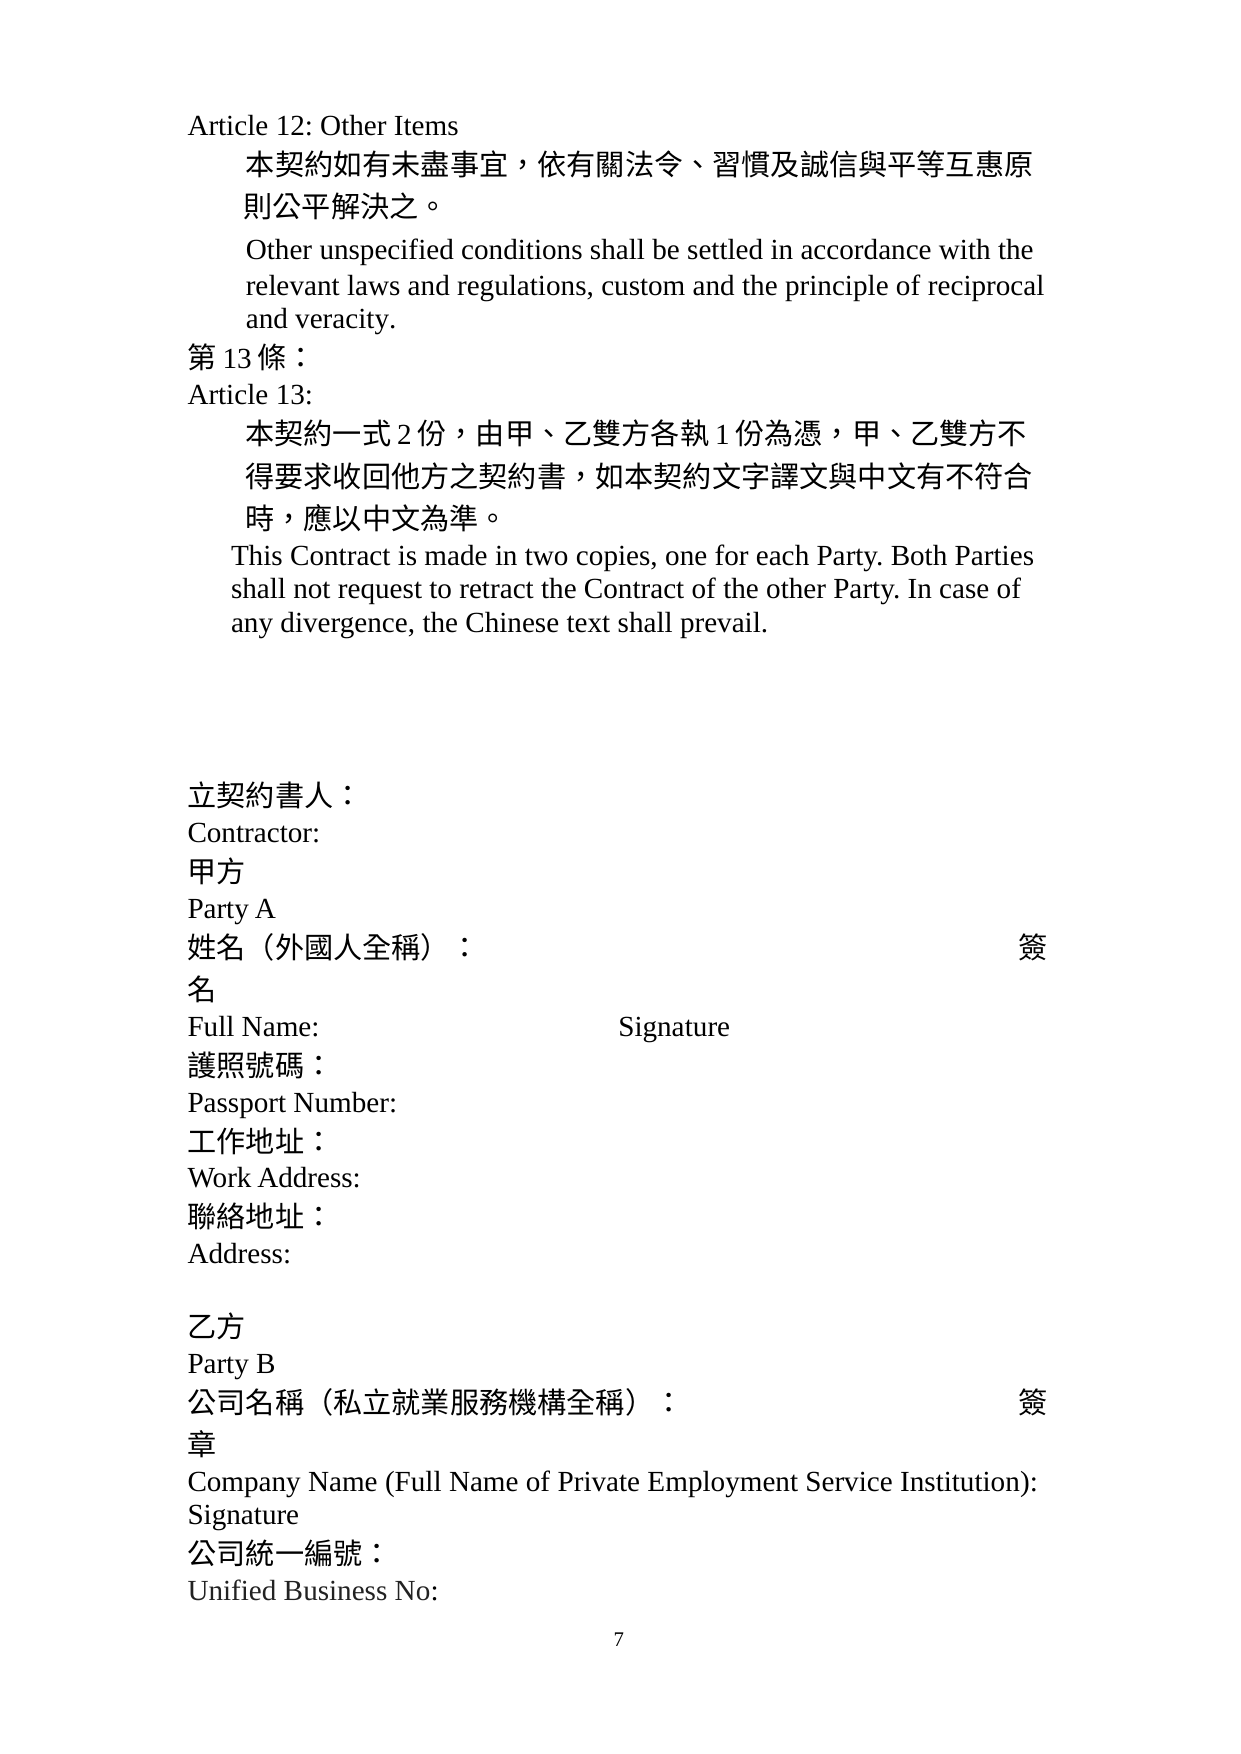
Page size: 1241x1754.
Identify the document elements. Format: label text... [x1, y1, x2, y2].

text 公司名稱（私立就業服務機構全稱）： 簽章 [187, 1379, 1050, 1464]
text 公司統一編號： [187, 1531, 1050, 1573]
text Party B [187, 1346, 1050, 1379]
text 護照號碼： [187, 1042, 1050, 1085]
text Passport Number: [187, 1085, 1050, 1118]
text This Contract is made in two copies, one for each Party. Both Parties shall not request to retract the Contract of the other Party. In case of any divergence, the Chinese text shall prevail. [231, 538, 1050, 638]
text 本契約一式2份，由甲、乙雙方各執1份為憑，甲、乙雙方不得要求收回他方之契約書，如本契約文字譯文與中文有不符合時，應以中文為準。 [245, 411, 1050, 538]
text 工作地址： [187, 1118, 1050, 1161]
text Contractor: [187, 815, 1050, 848]
text Article 12: Other Items [187, 108, 1050, 141]
text 甲方 [187, 848, 1050, 891]
text 第13條： [187, 335, 1050, 377]
text Company Name (Full Name of Private Employment Service Institution): Signature [187, 1464, 1050, 1531]
text Address: [187, 1236, 1050, 1270]
text 立契約書人： [187, 773, 1050, 815]
text 乙方 [187, 1303, 1050, 1346]
text 聯絡地址： [187, 1194, 1050, 1236]
text Party A [187, 891, 1050, 924]
text Unified Business No: [187, 1573, 1050, 1607]
text Article 13: [187, 377, 1050, 411]
text 本契約如有未盡事宜，依有關法令、習慣及誠信與平等互惠原則公平解決之。 [187, 141, 1050, 226]
text Work Address: [187, 1161, 1050, 1194]
text Other unspecified conditions shall be settled in accordance with the relevant laws and regulations, custom and the principle of reciprocal and veracity. [187, 226, 1050, 335]
text 姓名（外國人全稱）： 簽名 [187, 924, 1050, 1009]
text Full Name: Signature [187, 1009, 1050, 1042]
